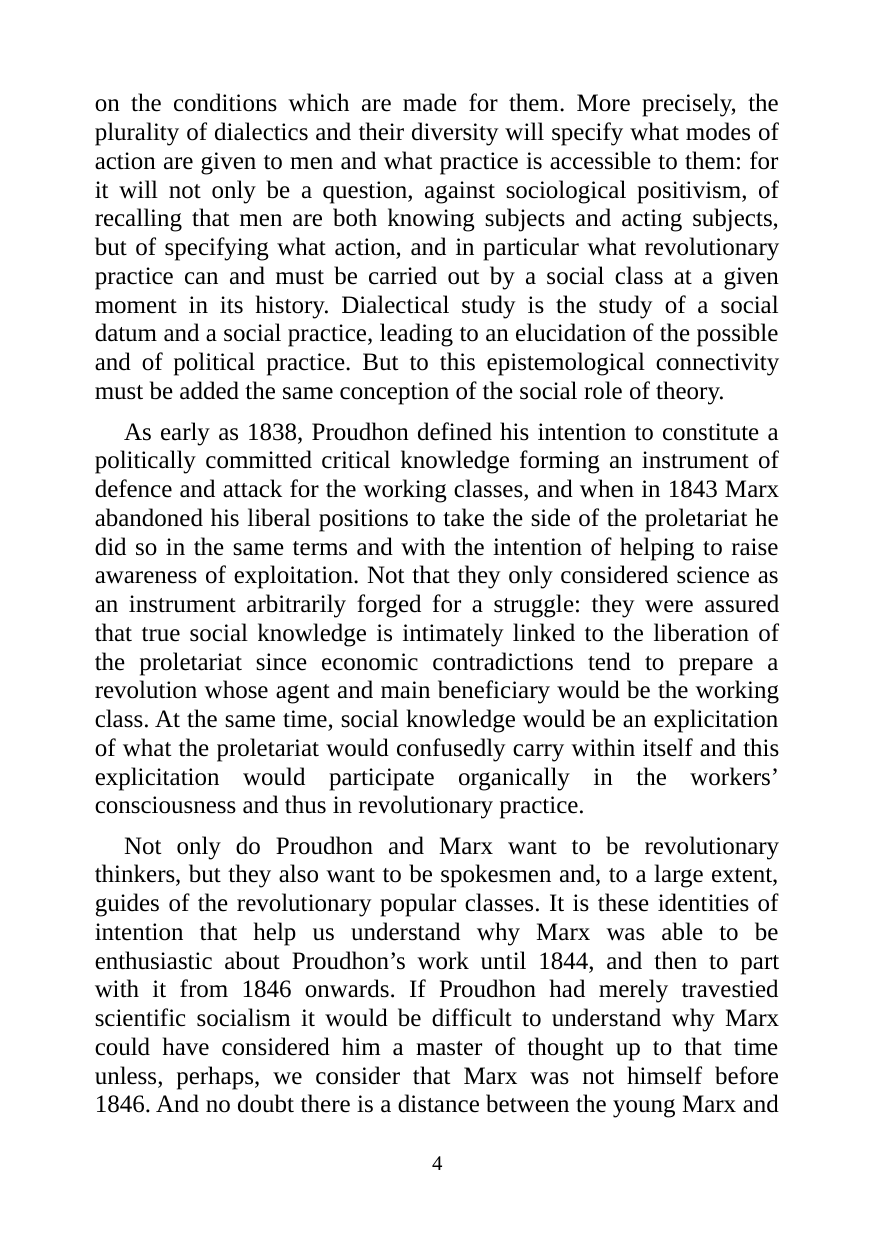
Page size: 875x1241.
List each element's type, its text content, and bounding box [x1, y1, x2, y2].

text on the conditions which are made for them. More precisely, the plurality of dialectics and their diversity will specify what modes of action are given to men and what practice is accessible to them: for it will not only be a question, against sociological positivism, of recalling that men are both knowing subjects and acting subjects, but of specifying what action, and in particular what revolutionary practice can and must be carried out by a social class at a given moment in its history. Dialectical study is the study of a social datum and a social practice, leading to an elucidation of the possible and of political practice. But to this epistemological connectivity must be added the same conception of the social role of theory. [94, 88, 779, 405]
text As early as 1838, Proudhon defined his intention to constitute a politically committed critical knowledge forming an instrument of defence and attack for the working classes, and when in 1843 Marx abandoned his liberal positions to take the side of the proletariat he did so in the same terms and with the intention of helping to raise awareness of exploitation. Not that they only considered science as an instrument arbitrarily forged for a struggle: they were assured that true social knowledge is intimately linked to the liberation of the proletariat since economic contradictions tend to prepare a revolution whose agent and main beneficiary would be the working class. At the same time, social knowledge would be an explicitation of what the proletariat would confusedly carry within itself and this explicitation would participate organically in the workers’ consciousness and thus in revolutionary practice. [94, 417, 779, 819]
text Not only do Proudhon and Marx want to be revolutionary thinkers, but they also want to be spokesmen and, to a large extent, guides of the revolutionary popular classes. It is these identities of intention that help us understand why Marx was able to be enthusiastic about Proudhon’s work until 1844, and then to part with it from 1846 onwards. If Proudhon had merely travestied scientific socialism it would be difficult to understand why Marx could have considered him a master of thought up to that time unless, perhaps, we consider that Marx was not himself before 1846. And no doubt there is a distance between the young Marx and [94, 831, 779, 1118]
